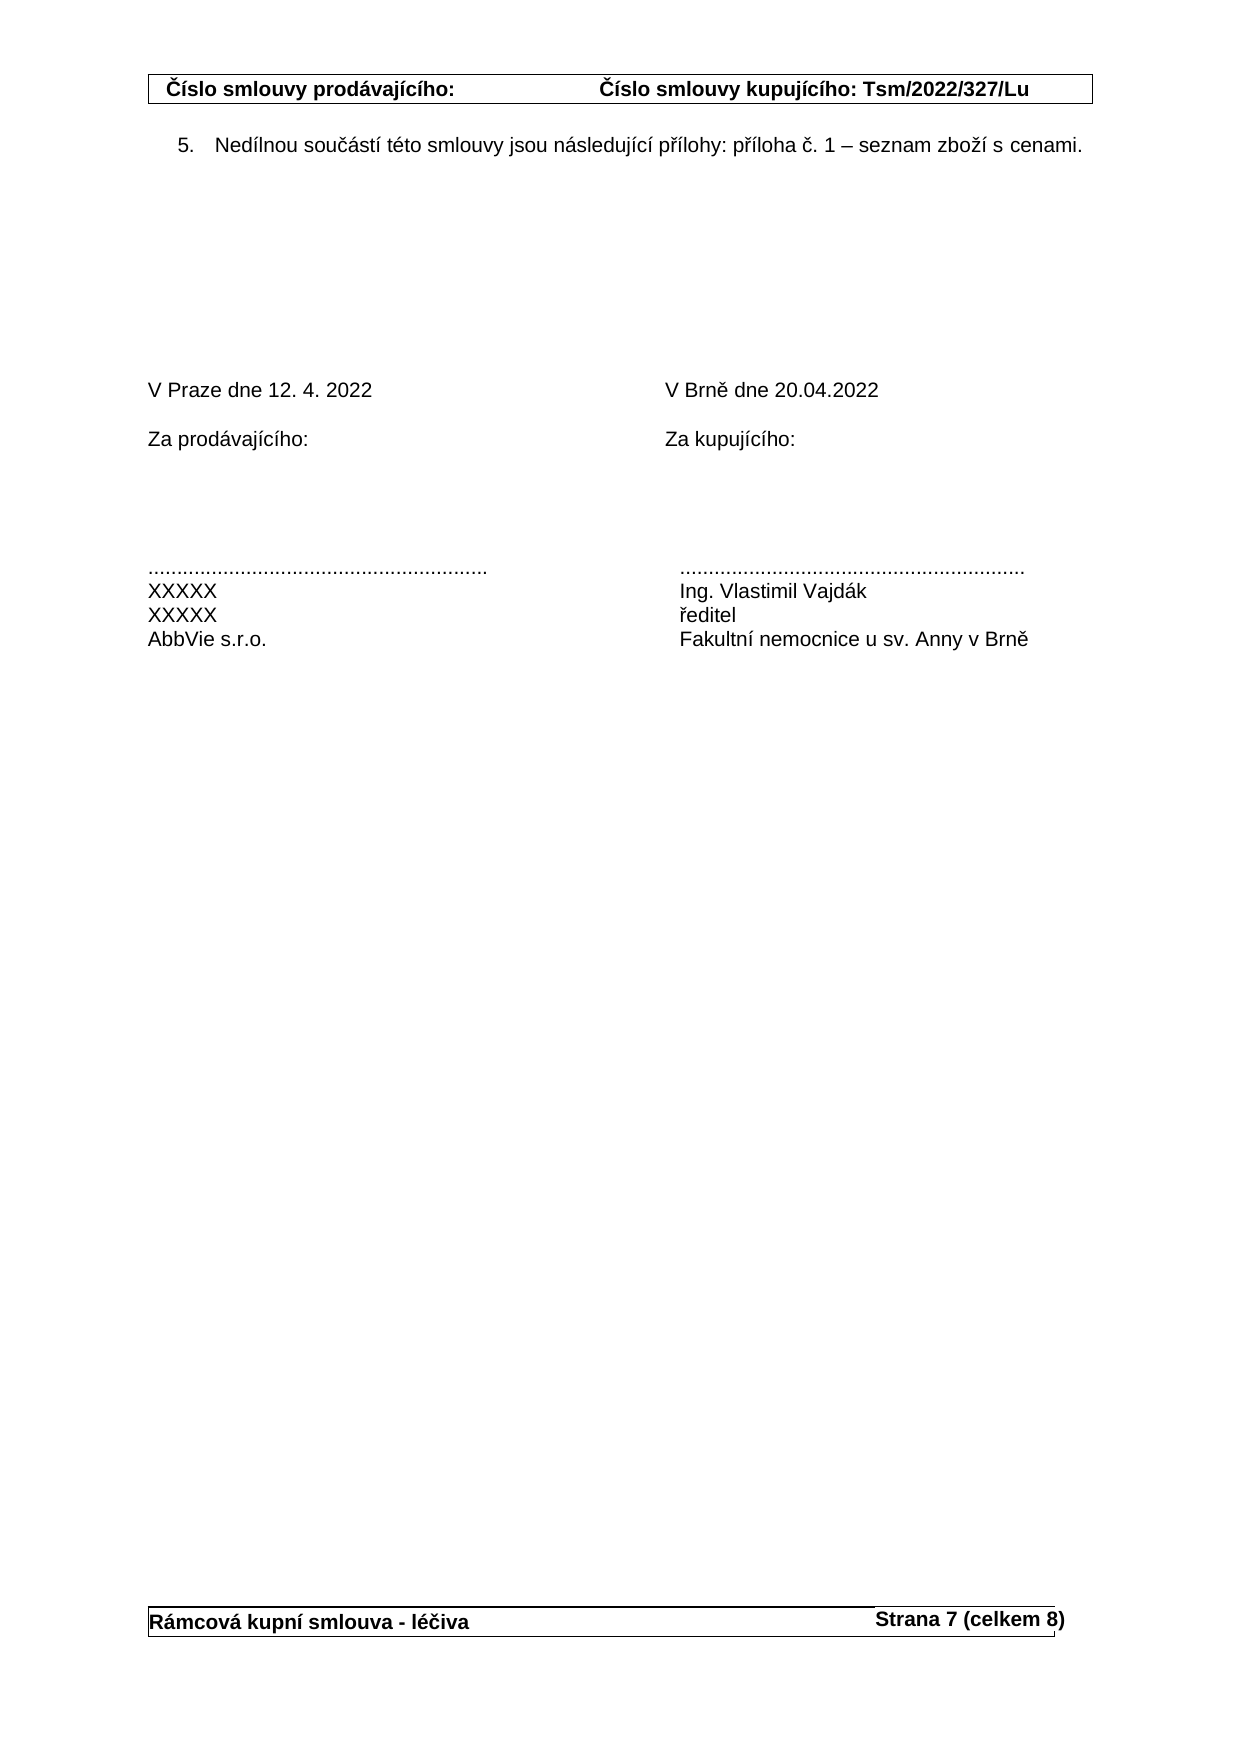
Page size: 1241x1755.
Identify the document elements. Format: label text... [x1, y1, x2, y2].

text XXXXX ředitel [148, 603, 1093, 627]
text Za prodávajícího: Za kupujícího: [148, 427, 1093, 451]
text ........................................................... ............................................................ [148, 555, 1093, 579]
text AbbVie s.r.o. Fakultní nemocnice u sv. Anny v Brně [148, 627, 1093, 651]
list Nedílnou součástí této smlouvy jsou následující přílohy: příloha č. 1 – seznam zboží s cenami. [177, 133, 1093, 157]
text XXXXX Ing. Vlastimil Vajdák [148, 579, 1093, 603]
text V Praze dne 12. 4. 2022 V Brně dne 20.04.2022 [148, 378, 1093, 402]
